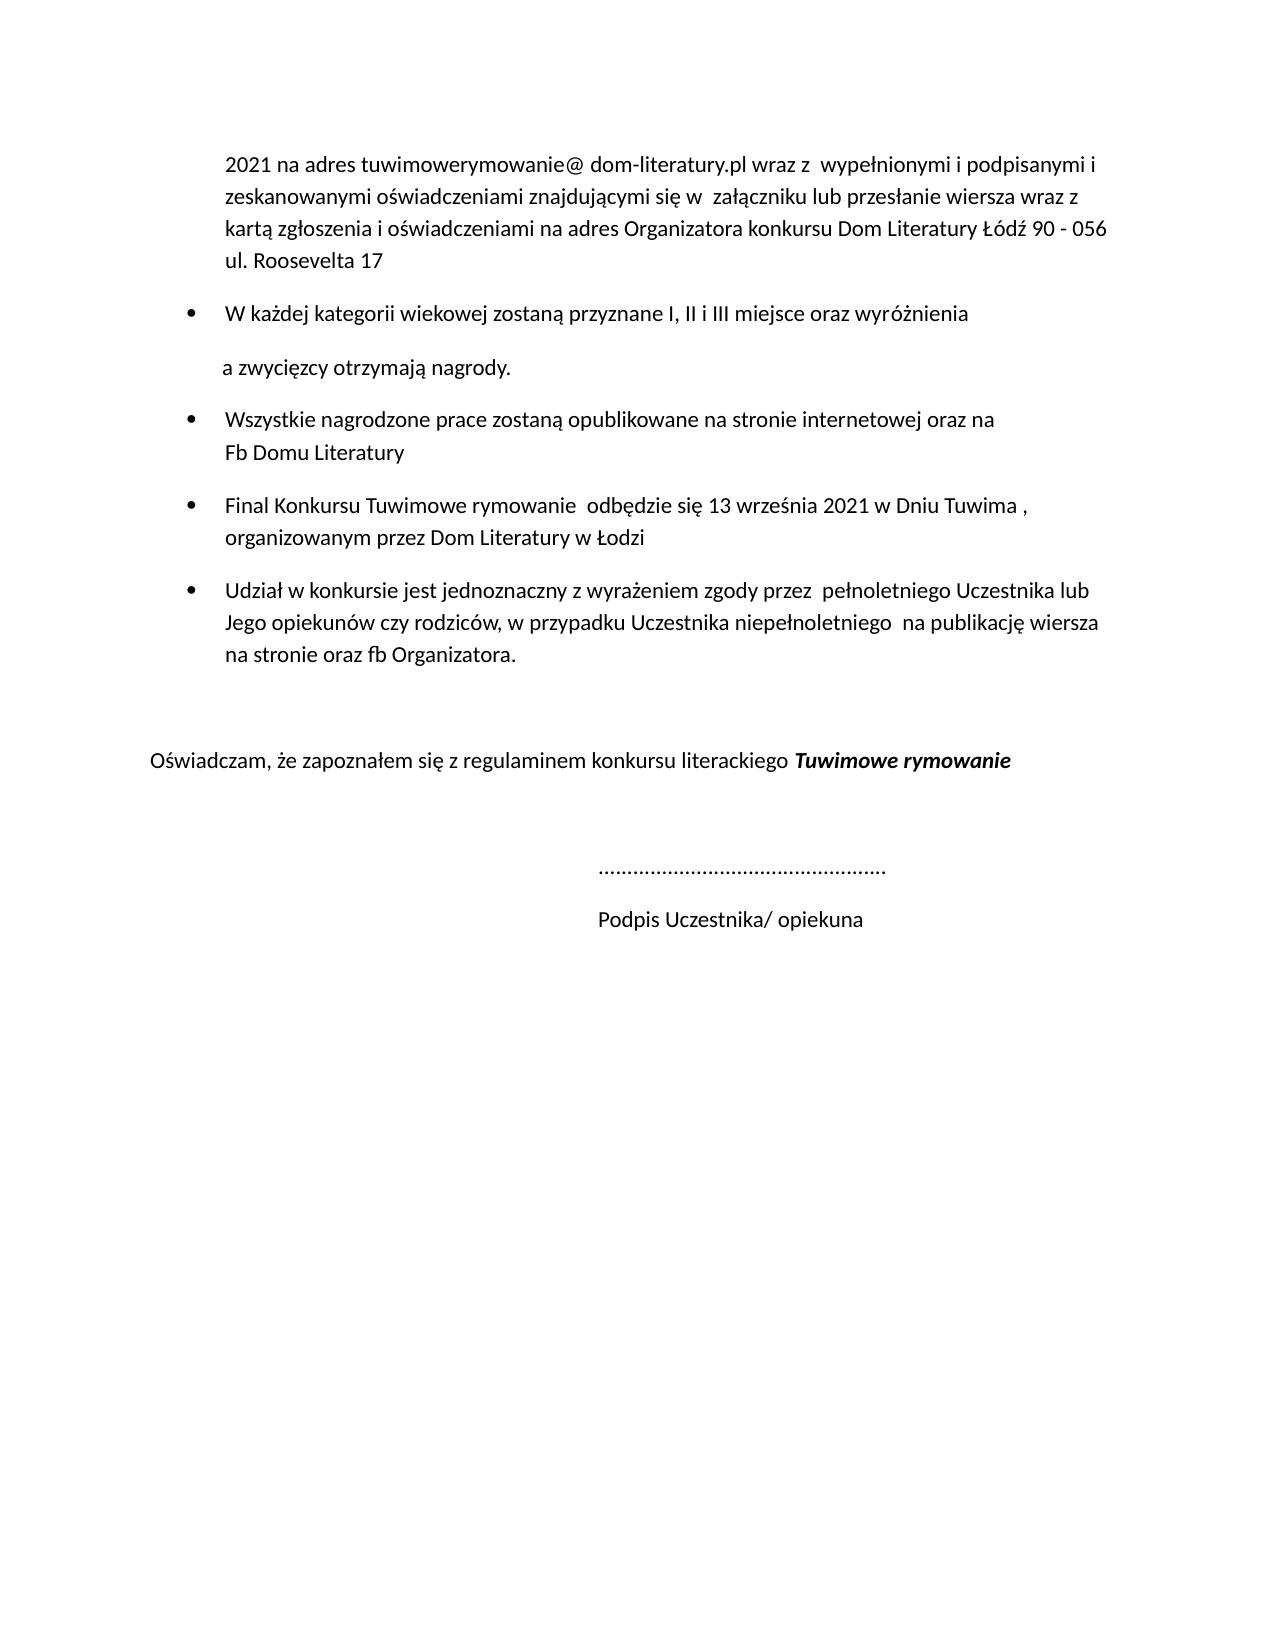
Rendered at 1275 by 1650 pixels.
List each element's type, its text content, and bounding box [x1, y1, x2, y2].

list Udział w konkursie jest jednoznaczny z wyrażeniem zgody przez pełnoletniego Uczestnika lub Jego opiekunów czy rodziców, w przypadku Uczestnika niepełnoletniego na publikację wiersza na stronie oraz fb Organizatora. [187, 576, 1125, 668]
list Wszystkie nagrodzone prace zostaną opublikowane na stronie internetowej oraz na Fb Domu Literatury [187, 406, 1125, 466]
list 2021 na adres tuwimowerymowanie@ dom-literatury.pl wraz z wypełnionymi i podpisanymi i zeskanowanymi oświadczeniami znajdującymi się w załączniku lub przesłanie wiersza wraz z kartą zgłoszenia i oświadczeniami na adres Organizatora konkursu Dom Literatury Łódź 90 - 056 ul. Roosevelta 17 [187, 150, 1125, 274]
list Final Konkursu Tuwimowe rymowanie odbędzie się 13 września 2021 w Dniu Tuwima , organizowanym przez Dom Literatury w Łodzi [187, 491, 1125, 551]
text Oświadczam, że zapoznałem się z regulaminem konkursu literackiego Tuwimowe rymowanie [150, 746, 1125, 774]
text .................................................. [150, 852, 1125, 881]
text Podpis Uczestnika/ opiekuna [150, 906, 1125, 933]
text a zwycięzcy otrzymają nagrody. [150, 353, 1125, 381]
list W każdej kategorii wiekowej zostaną przyznane I, II i III miejsce oraz wyróżnienia [187, 299, 1125, 328]
